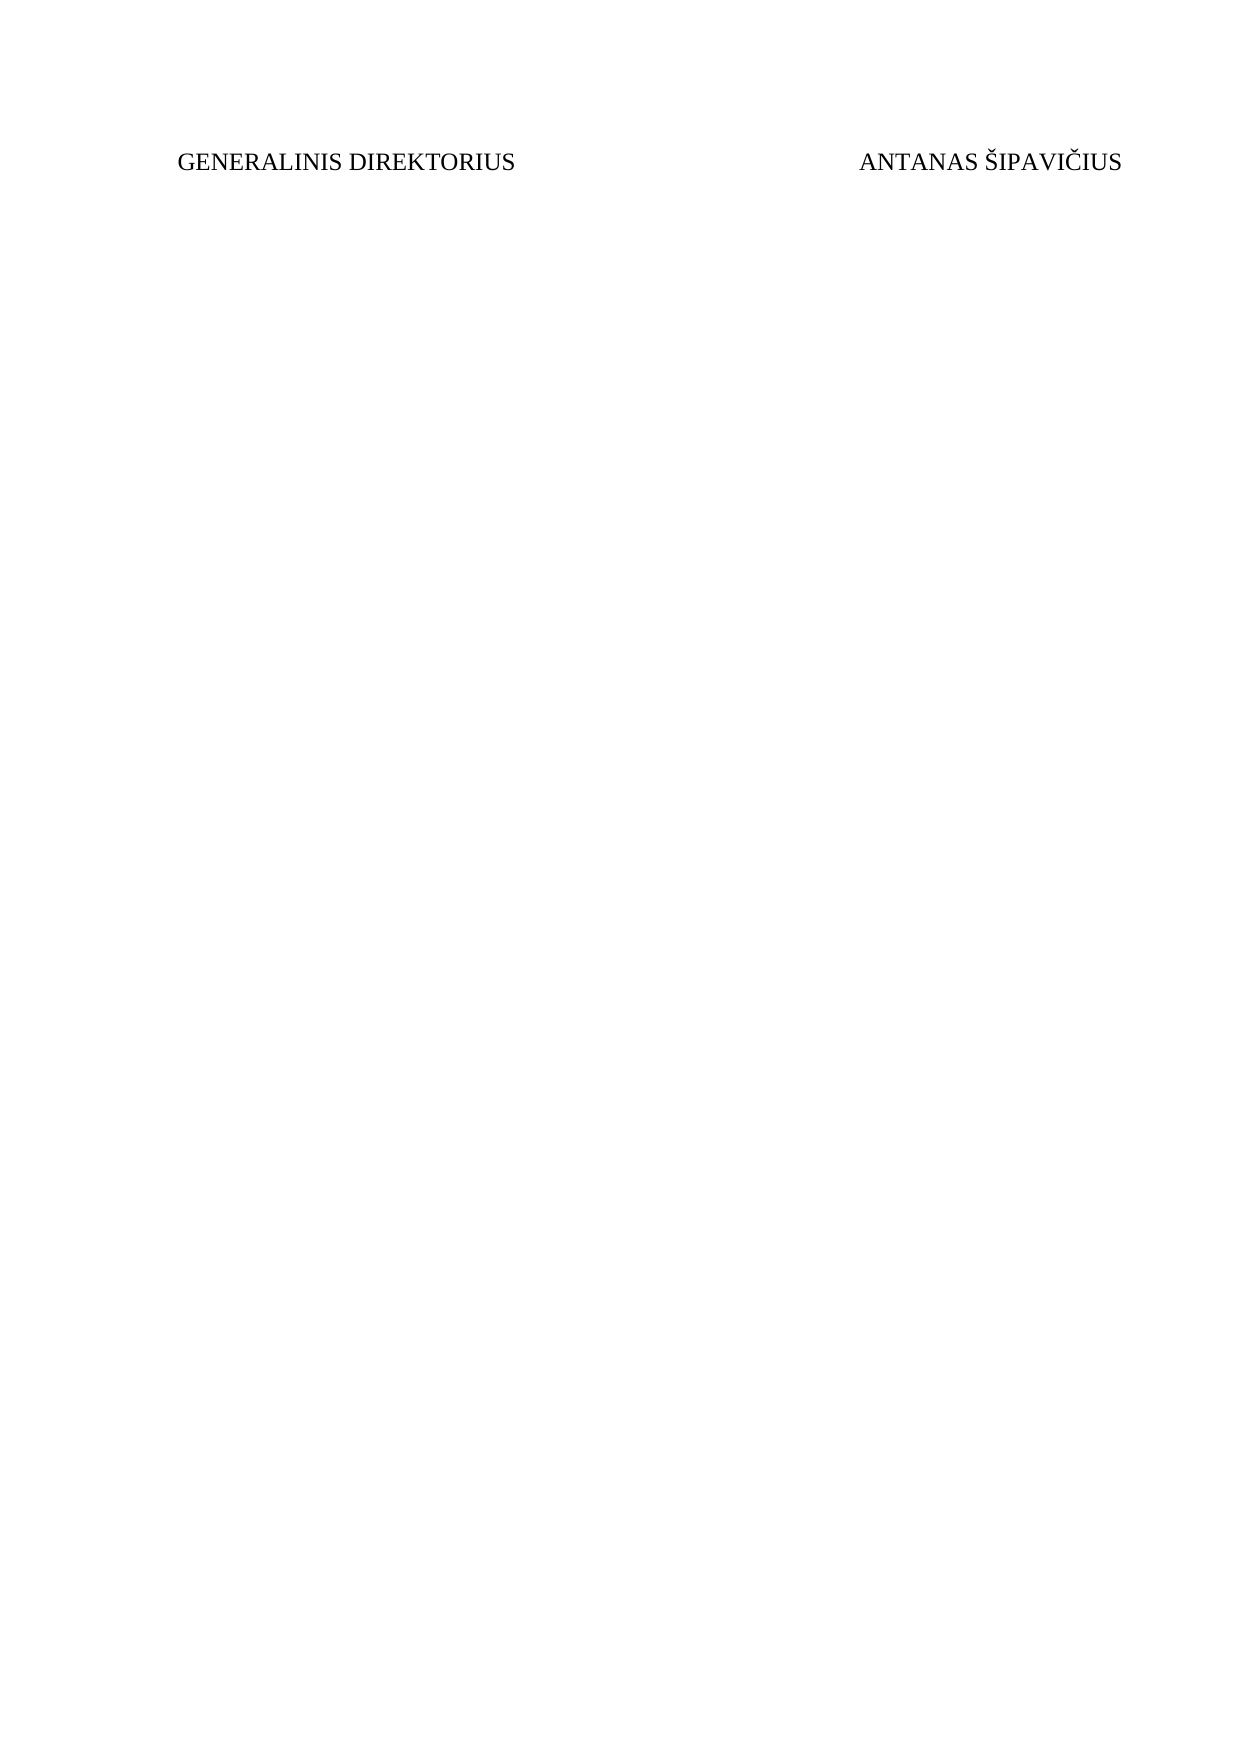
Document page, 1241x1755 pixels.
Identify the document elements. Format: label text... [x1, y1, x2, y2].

text Generalinis direktorius Antanas Šipavičius [177, 147, 1122, 176]
